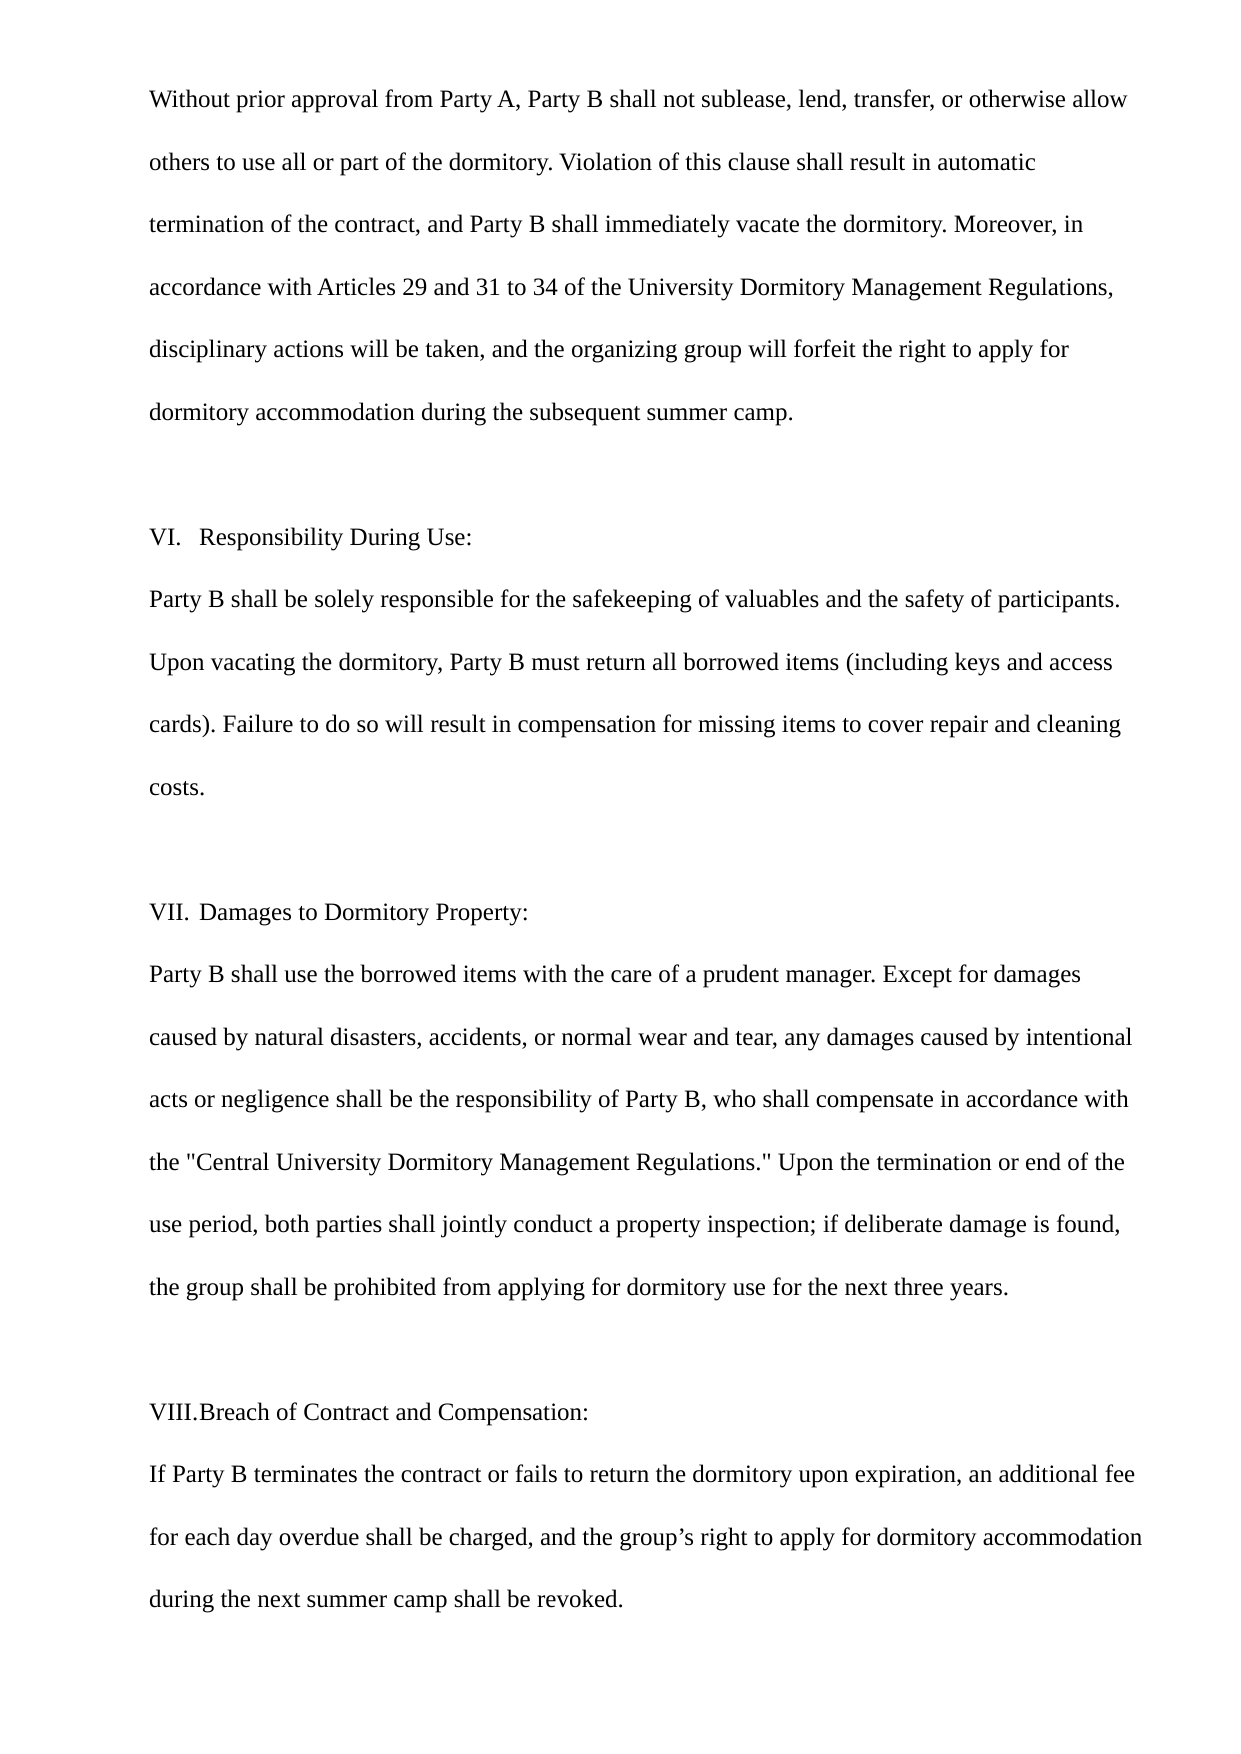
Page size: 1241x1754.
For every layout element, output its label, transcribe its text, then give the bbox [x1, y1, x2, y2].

text Without prior approval from Party A, Party B shall not sublease, lend, transfer, or otherwise allow others to use all or part of the dormitory. Violation of this clause shall result in automatic termination of the contract, and Party B shall immediately vacate the dormitory. Moreover, in accordance with Articles 29 and 31 to 34 of the University Dormitory Management Regulations, disciplinary actions will be taken, and the organizing group will forfeit the right to apply for dormitory accommodation during the subsequent summer camp. [149, 57, 1152, 432]
text Party B shall use the borrowed items with the care of a prudent manager. Except for damages caused by natural disasters, accidents, or normal wear and tear, any damages caused by intentional acts or negligence shall be the responsibility of Party B, who shall compensate in accordance with the "Central University Dormitory Management Regulations." Upon the termination or end of the use period, both parties shall jointly conduct a property inspection; if deliberate damage is found, the group shall be prohibited from applying for dormitory use for the next three years. [149, 932, 1152, 1307]
list Damages to Dormitory Property: [149, 869, 1152, 932]
text Party B shall be solely responsible for the safekeeping of valuables and the safety of participants. Upon vacating the dormitory, Party B must return all borrowed items (including keys and access cards). Failure to do so will result in compensation for missing items to cover repair and cleaning costs. [149, 557, 1152, 807]
list Breach of Contract and Compensation: [149, 1369, 1152, 1432]
text If Party B terminates the contract or fails to return the dormitory upon expiration, an additional fee for each day overdue shall be charged, and the group’s right to apply for dormitory accommodation during the next summer camp shall be revoked. [149, 1432, 1152, 1619]
list Responsibility During Use: [149, 494, 1152, 557]
